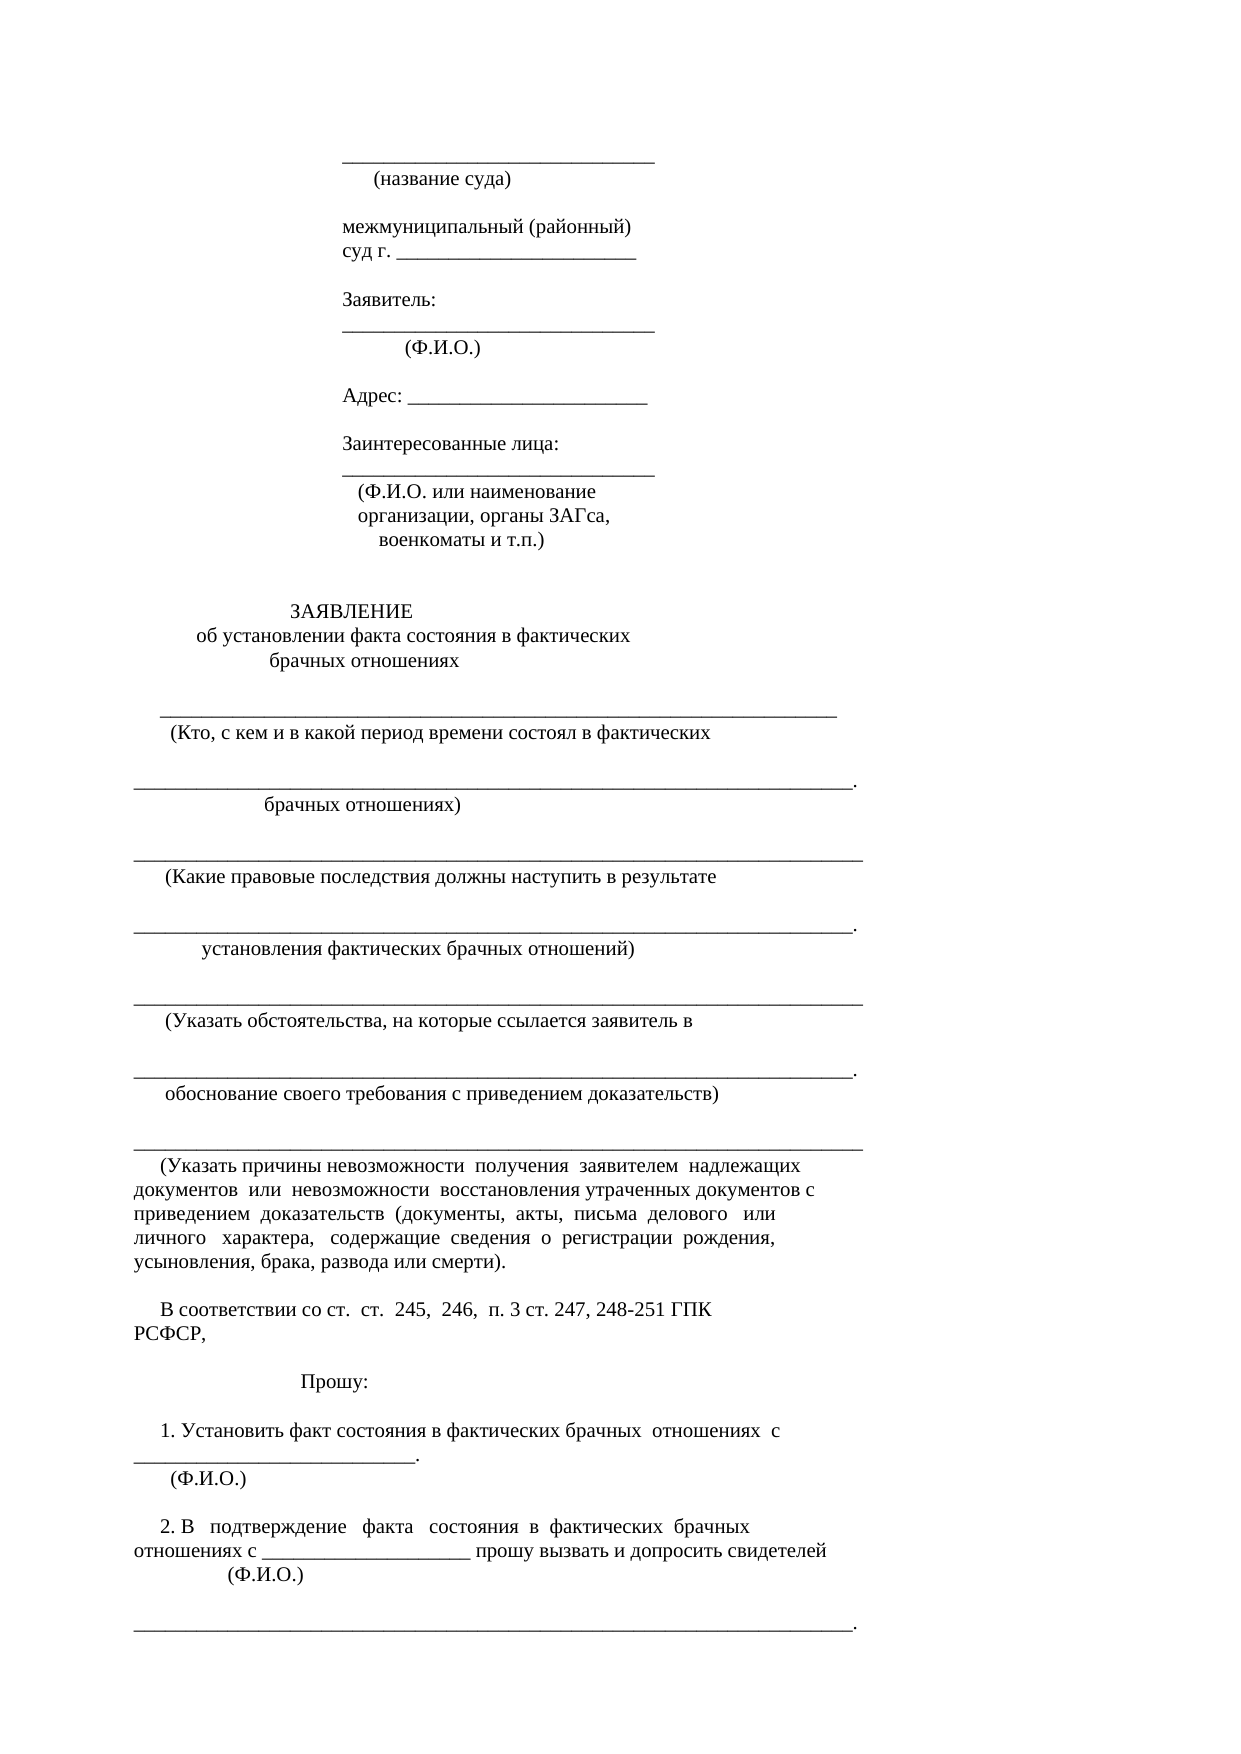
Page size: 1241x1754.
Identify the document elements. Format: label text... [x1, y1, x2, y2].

text установления фактических брачных отношений) [118, 936, 1122, 960]
text (Ф.И.О.) [118, 1466, 1122, 1490]
text суд г. _______________________ [118, 238, 1122, 262]
text _____________________________________________________________________. [118, 768, 1122, 792]
text (Ф.И.О.) [118, 1562, 1122, 1586]
text обоснование своего требования с приведением доказательств) [118, 1081, 1122, 1105]
text _________________________________________________________________ [118, 696, 1122, 720]
text ______________________________________________________________________ [118, 1129, 1122, 1153]
text приведением доказательств (документы, акты, письма делового или [118, 1201, 1122, 1225]
text В соответствии со ст. ст. 245, 246, п. 3 ст. 247, 248-251 ГПК [118, 1297, 1122, 1321]
text _____________________________________________________________________. [118, 912, 1122, 936]
text организации, органы ЗАГса, [118, 503, 1122, 527]
text (Кто, с кем и в какой период времени состоял в фактических [118, 720, 1122, 744]
text ______________________________________________________________________ [118, 984, 1122, 1008]
text РСФСР, [118, 1321, 1122, 1345]
text 1. Установить факт состояния в фактических брачных отношениях с [118, 1417, 1122, 1442]
text ЗАЯВЛЕНИЕ [118, 599, 1122, 623]
text (Указать причины невозможности получения заявителем надлежащих [118, 1153, 1122, 1177]
text Прошу: [118, 1369, 1122, 1393]
text (название суда) [118, 166, 1122, 190]
text (Ф.И.О.) [118, 335, 1122, 359]
text ______________________________ [118, 142, 1122, 166]
text (Указать обстоятельства, на которые ссылается заявитель в [118, 1008, 1122, 1032]
text Адрес: _______________________ [118, 383, 1122, 407]
text ______________________________ [118, 455, 1122, 479]
text Заявитель: [118, 287, 1122, 311]
text брачных отношениях [118, 647, 1122, 672]
text _____________________________________________________________________. [118, 1057, 1122, 1081]
text (Ф.И.О. или наименование [118, 479, 1122, 503]
text документов или невозможности восстановления утраченных документов с [118, 1177, 1122, 1201]
text личного характера, содержащие сведения о регистрации рождения, [118, 1225, 1122, 1249]
text Заинтересованные лица: [118, 431, 1122, 455]
text (Какие правовые последствия должны наступить в результате [118, 864, 1122, 888]
text ___________________________. [118, 1442, 1122, 1466]
text усыновления, брака, развода или смерти). [118, 1249, 1122, 1273]
text ______________________________________________________________________ [118, 840, 1122, 864]
text военкоматы и т.п.) [118, 527, 1122, 551]
text 2. В подтверждение факта состояния в фактических брачных [118, 1514, 1122, 1538]
text _____________________________________________________________________. [118, 1610, 1122, 1634]
text об установлении факта состояния в фактических [118, 623, 1122, 647]
text брачных отношениях) [118, 792, 1122, 816]
text ______________________________ [118, 311, 1122, 335]
text межмуниципальный (районный) [118, 214, 1122, 238]
text отношениях с ____________________ прошу вызвать и допросить свидетелей [118, 1538, 1122, 1562]
